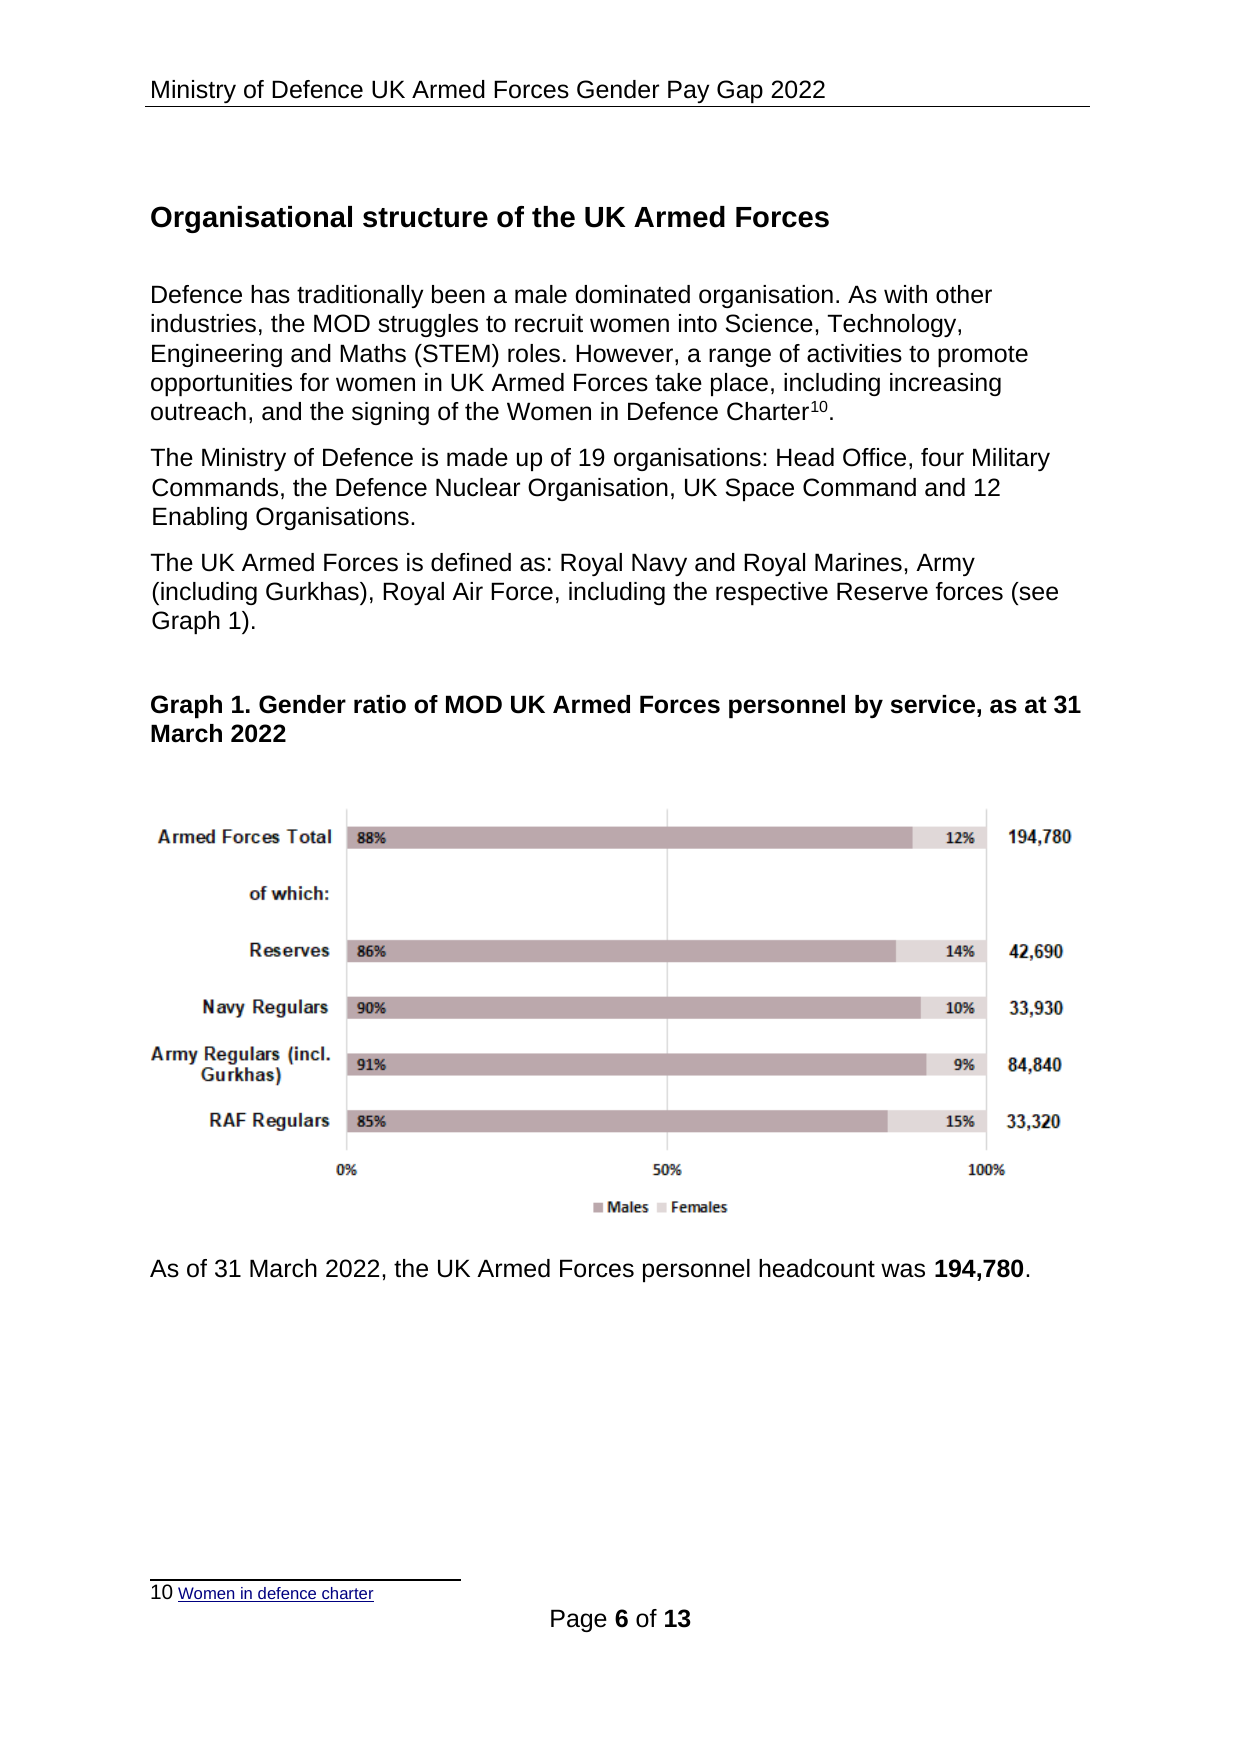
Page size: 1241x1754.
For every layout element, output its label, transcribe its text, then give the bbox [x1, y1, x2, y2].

subtitle Graph 1. Gender ratio of MOD UK Armed Forces personnel by service, as at 31 March 2022 [150, 690, 1090, 748]
text The UK Armed Forces is defined as: Royal Navy and Royal Marines, Army (including Gurkhas), Royal Air Force, including the respective Reserve forces (see Graph 1). [150, 548, 1089, 635]
subtitle Organisational structure of the UK Armed Forces [150, 200, 1090, 234]
text The Ministry of Defence is made up of 19 organisations: Head Office, four Military Commands, the Defence Nuclear Organisation, UK Space Command and 12 Enabling Organisations. [150, 443, 1089, 531]
text Women in defence charter [150, 1580, 1090, 1604]
text Defence has traditionally been a male dominated organisation. As with other industries, the MOD struggles to recruit women into Science, Technology, Engineering and Maths (STEM) roles. However, a range of activities to promote opportunities for women in UK Armed Forces take place, including increasing outreach, and the signing of the Women in Defence Charter. [150, 280, 1089, 426]
text As of 31 March 2022, the UK Armed Forces personnel headcount was 194,780. [150, 1254, 1090, 1283]
